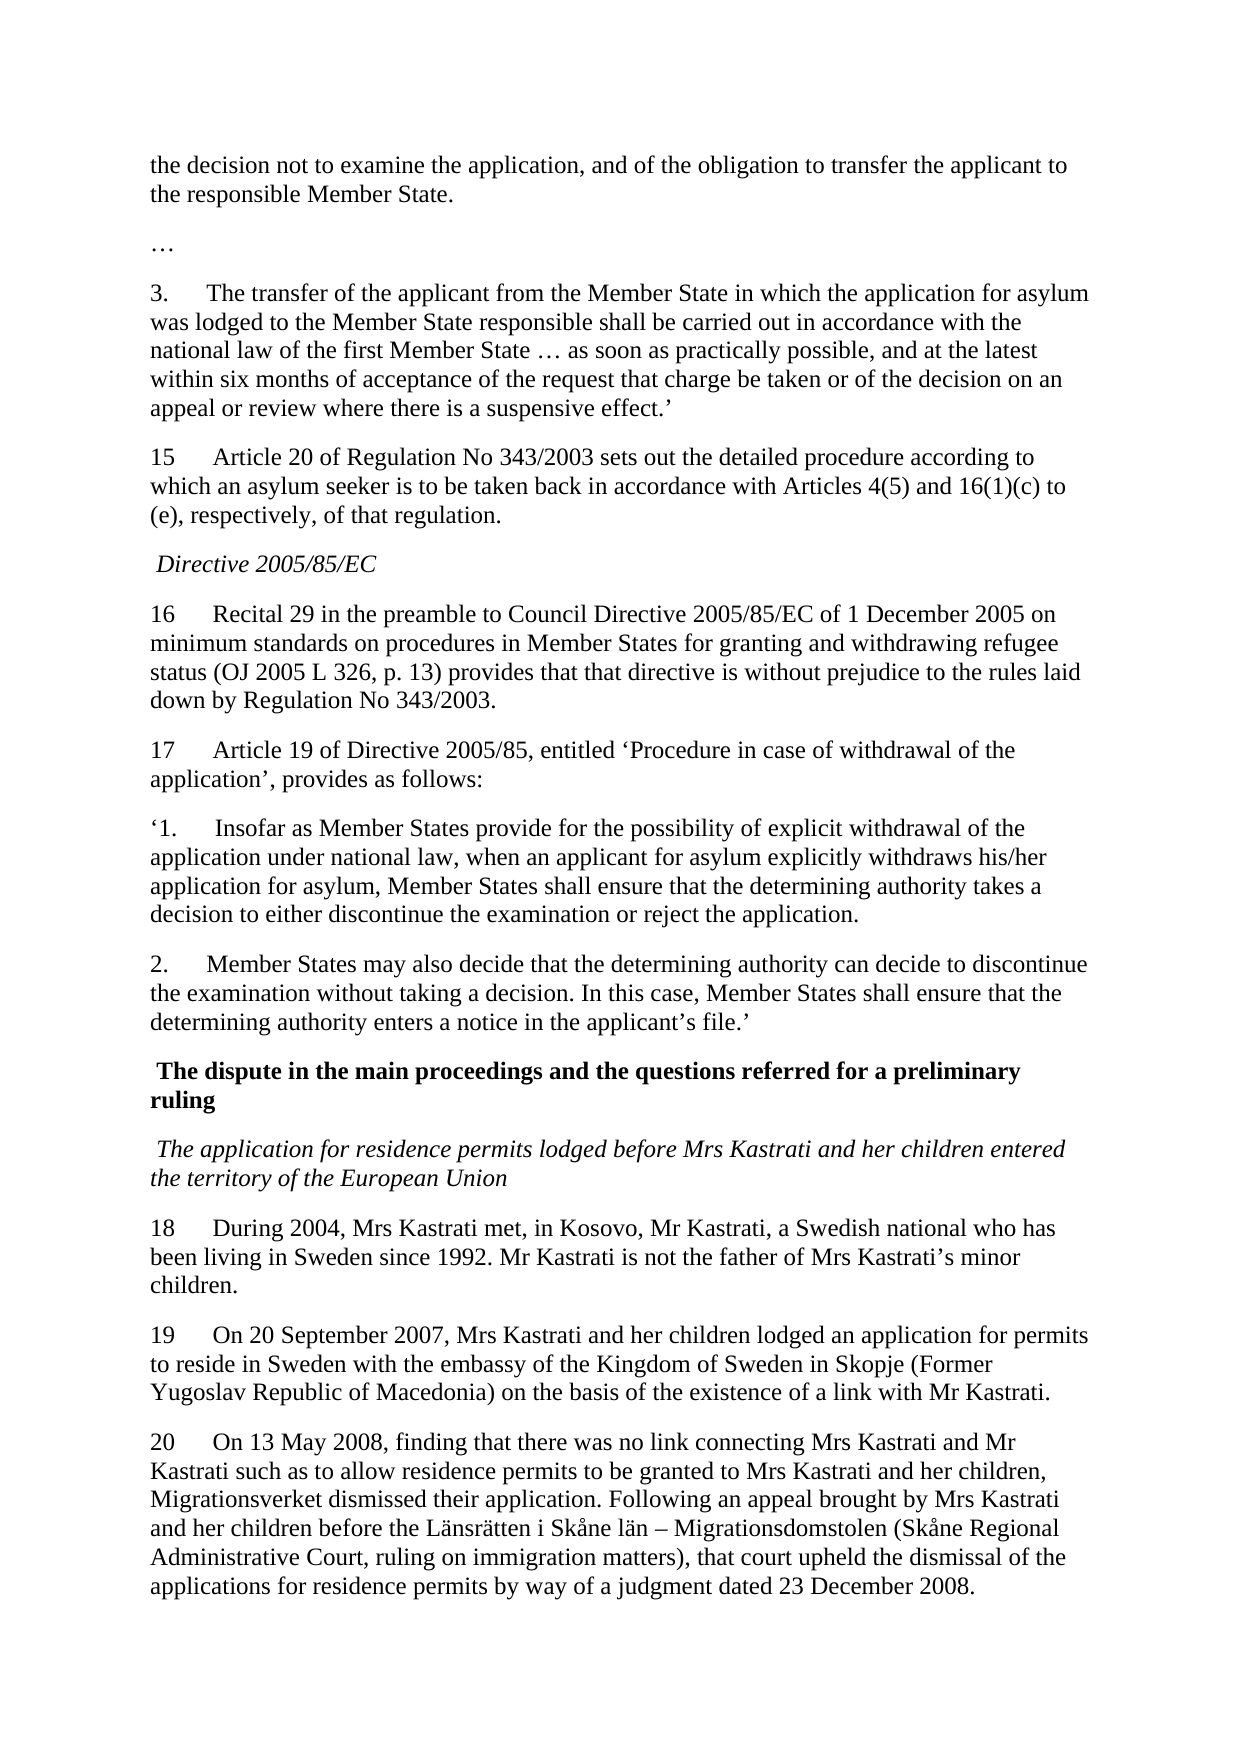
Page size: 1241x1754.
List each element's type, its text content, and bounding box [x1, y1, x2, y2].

text 19 On 20 September 2007, Mrs Kastrati and her children lodged an application for permits to reside in Sweden with the embassy of the Kingdom of Sweden in Skopje (Former Yugoslav Republic of Macedonia) on the basis of the existence of a link with Mr Kastrati. [150, 1320, 1090, 1406]
text 17 Article 19 of Directive 2005/85, entitled ‘Procedure in case of withdrawal of the application’, provides as follows: [150, 735, 1090, 792]
text The application for residence permits lodged before Mrs Kastrati and her children entered the territory of the European Union [150, 1134, 1090, 1192]
text Directive 2005/85/EC [150, 549, 1090, 578]
text 3. The transfer of the applicant from the Member State in which the application for asylum was lodged to the Member State responsible shall be carried out in accordance with the national law of the first Member State … as soon as practically possible, and at the latest within six months of acceptance of the request that charge be taken or of the decision on an appeal or review where there is a suspensive effect.’ [150, 278, 1090, 422]
text The dispute in the main proceedings and the questions referred for a preliminary ruling [150, 1056, 1090, 1114]
text 20 On 13 May 2008, finding that there was no link connecting Mrs Kastrati and Mr Kastrati such as to allow residence permits to be granted to Mrs Kastrati and her children, Migrationsverket dismissed their application. Following an appeal brought by Mrs Kastrati and her children before the Länsrätten i Skåne län ­– Migrationsdomstolen (Skåne Regional Administrative Court, ruling on immigration matters), that court upheld the dismissal of the applications for residence permits by way of a judgment dated 23 December 2008. [150, 1427, 1090, 1599]
text 2. Member States may also decide that the determining authority can decide to discontinue the examination without taking a decision. In this case, Member States shall ensure that the determining authority enters a notice in the applicant’s file.’ [150, 949, 1090, 1035]
text 18 During 2004, Mrs Kastrati met, in Kosovo, Mr Kastrati, a Swedish national who has been living in Sweden since 1992. Mr Kastrati is not the father of Mrs Kastrati’s minor children. [150, 1213, 1090, 1299]
text ‘1. Insofar as Member States provide for the possibility of explicit withdrawal of the application under national law, when an applicant for asylum explicitly withdraws his/her application for asylum, Member States shall ensure that the determining authority takes a decision to either discontinue the examination or reject the application. [150, 813, 1090, 928]
text 16 Recital 29 in the preamble to Council Directive 2005/85/EC of 1 December 2005 on minimum standards on procedures in Member States for granting and withdrawing refugee status (OJ 2005 L 326, p. 13) provides that that directive is without prejudice to the rules laid down by Regulation No 343/2003. [150, 599, 1090, 714]
text 15 Article 20 of Regulation No 343/2003 sets out the detailed procedure according to which an asylum seeker is to be taken back in accordance with Articles 4(5) and 16(1)(c) to (e), respectively, of that regulation. [150, 442, 1090, 529]
text … [150, 228, 1090, 257]
text the decision not to examine the application, and of the obligation to transfer the applicant to the responsible Member State. [150, 150, 1090, 207]
